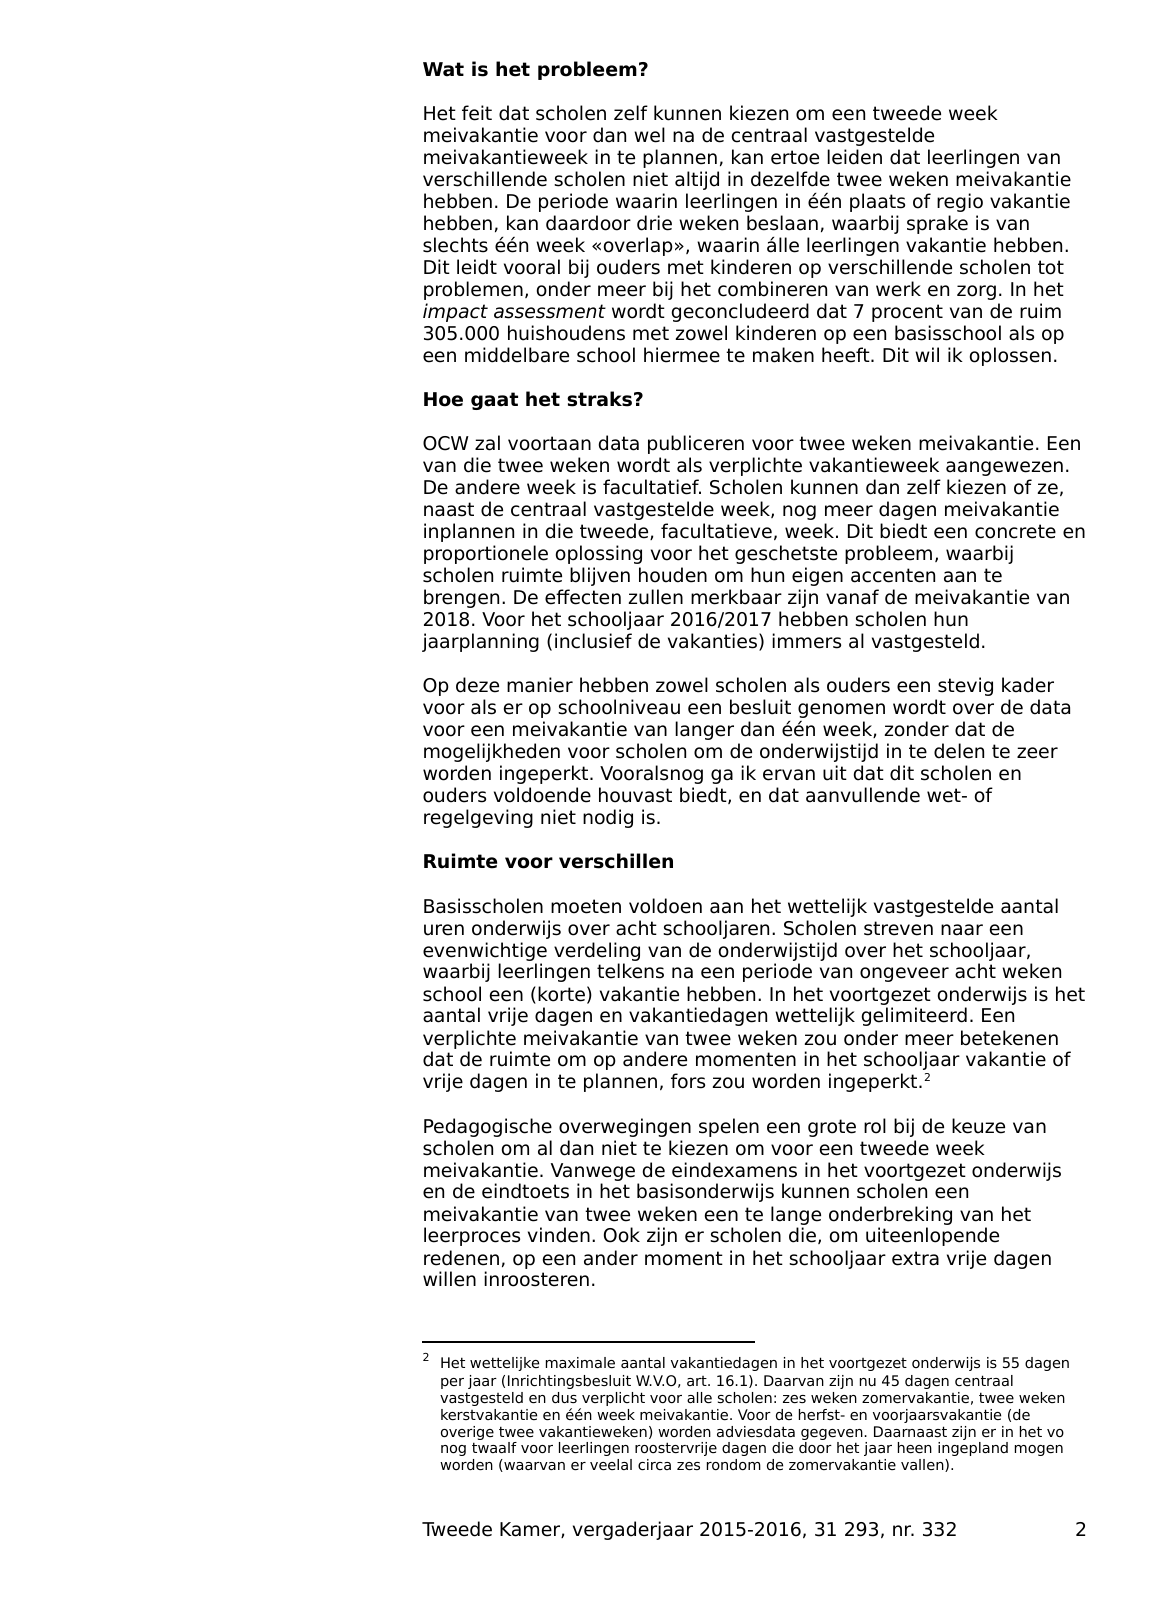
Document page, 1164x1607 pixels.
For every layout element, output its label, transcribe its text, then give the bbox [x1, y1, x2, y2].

text Het wettelijke maximale aantal vakantiedagen in het voortgezet onderwijs is 55 dagen per jaar (Inrichtingsbesluit W.V.O, art. 16.1). Daarvan zijn nu 45 dagen centraal vastgesteld en dus verplicht voor alle scholen: zes weken zomervakantie, twee weken kerstvakantie en één week meivakantie. Voor de herfst- en voorjaarsvakantie (de overige twee vakantieweken) worden adviesdata gegeven. Daarnaast zijn er in het vo nog twaalf voor leerlingen roostervrije dagen die door het jaar heen ingepland mogen worden (waarvan er veelal circa zes rondom de zomervakantie vallen). [422, 1351, 1087, 1474]
text Het feit dat scholen zelf kunnen kiezen om een tweede week meivakantie voor dan wel na de centraal vastgestelde meivakantieweek in te plannen, kan ertoe leiden dat leerlingen van verschillende scholen niet altijd in dezelfde twee weken meivakantie hebben. De periode waarin leerlingen in één plaats of regio vakantie hebben, kan daardoor drie weken beslaan, waarbij sprake is van slechts één week «overlap», waarin álle leerlingen vakantie hebben. Dit leidt vooral bij ouders met kinderen op verschillende scholen tot problemen, onder meer bij het combineren van werk en zorg. In het impact assessment wordt geconcludeerd dat 7 procent van de ruim 305.000 huishoudens met zowel kinderen op een basisschool als op een middelbare school hiermee te maken heeft. Dit wil ik oplossen. [422, 103, 1087, 367]
subtitle Wat is het probleem? [422, 59, 1087, 81]
subtitle Hoe gaat het straks? [422, 389, 1087, 411]
text Pedagogische overwegingen spelen een grote rol bij de keuze van scholen om al dan niet te kiezen om voor een tweede week meivakantie. Vanwege de eindexamens in het voortgezet onderwijs en de eindtoets in het basisonderwijs kunnen scholen een meivakantie van twee weken een te lange onderbreking van het leerproces vinden. Ook zijn er scholen die, om uiteenlopende redenen, op een ander moment in het schooljaar extra vrije dagen willen inroosteren. [422, 1116, 1087, 1291]
text Op deze manier hebben zowel scholen als ouders een stevig kader voor als er op schoolniveau een besluit genomen wordt over de data voor een meivakantie van langer dan één week, zonder dat de mogelijkheden voor scholen om de onderwijstijd in te delen te zeer worden ingeperkt. Vooralsnog ga ik ervan uit dat dit scholen en ouders voldoende houvast biedt, en dat aanvullende wet- of regelgeving niet nodig is. [422, 675, 1087, 829]
subtitle Ruimte voor verschillen [422, 851, 1087, 873]
text OCW zal voortaan data publiceren voor twee weken meivakantie. Een van die twee weken wordt als verplichte vakantieweek aangewezen. De andere week is facultatief. Scholen kunnen dan zelf kiezen of ze, naast de centraal vastgestelde week, nog meer dagen meivakantie inplannen in die tweede, facultatieve, week. Dit biedt een concrete en proportionele oplossing voor het geschetste probleem, waarbij scholen ruimte blijven houden om hun eigen accenten aan te brengen. De effecten zullen merkbaar zijn vanaf de meivakantie van 2018. Voor het schooljaar 2016/2017 hebben scholen hun jaarplanning (inclusief de vakanties) immers al vastgesteld. [422, 433, 1087, 653]
text Basisscholen moeten voldoen aan het wettelijk vastgestelde aantal uren onderwijs over acht schooljaren. Scholen streven naar een evenwichtige verdeling van de onderwijstijd over het schooljaar, waarbij leerlingen telkens na een periode van ongeveer acht weken school een (korte) vakantie hebben. In het voortgezet onderwijs is het aantal vrije dagen en vakantiedagen wettelijk gelimiteerd. Een verplichte meivakantie van twee weken zou onder meer betekenen dat de ruimte om op andere momenten in het schooljaar vakantie of vrije dagen in te plannen, fors zou worden ingeperkt. [422, 896, 1087, 1093]
